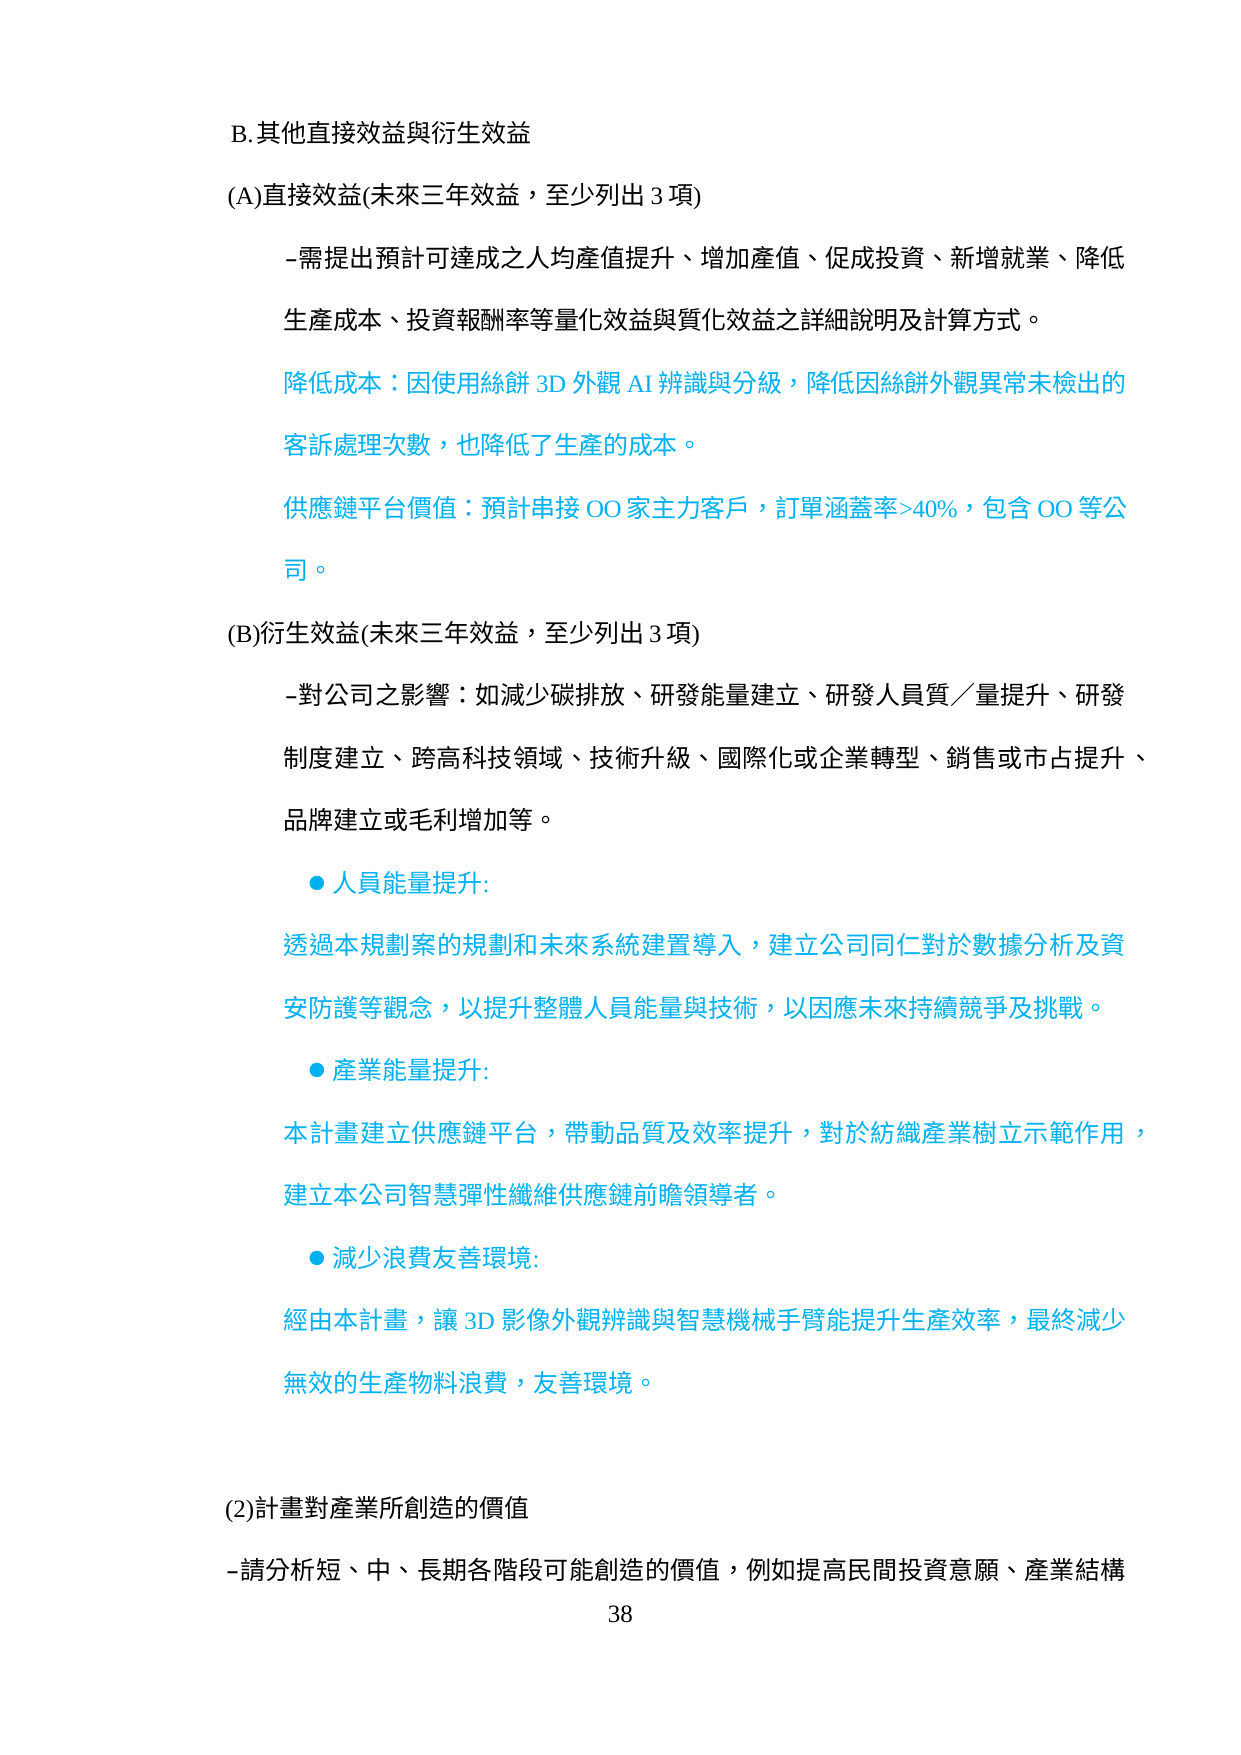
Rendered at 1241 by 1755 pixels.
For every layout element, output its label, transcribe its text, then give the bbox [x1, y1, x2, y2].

list 衍生效益(未來三年效益，至少列出3項) [227, 589, 1128, 652]
list 對公司之影響：如減少碳排放、研發能量建立、研發人員質∕量提升、研發制度建立、跨高科技領域、技術升級、國際化或企業轉型、銷售或市占提升、品牌建立或毛利增加等。 [284, 652, 1128, 839]
list 產業能量提升: [307, 1027, 1128, 1089]
text 供應鏈平台價值：預計串接OO家主力客戶，訂單涵蓋率>40%，包含OO等公司。 [284, 464, 1128, 589]
list 需提出預計可達成之人均產值提升、增加產值、促成投資、新增就業、降低生產成本、投資報酬率等量化效益與質化效益之詳細說明及計算方式。 [284, 214, 1128, 339]
text 本計畫建立供應鏈平台，帶動品質及效率提升，對於紡織產業樹立示範作用，建立本公司智慧彈性纖維供應鏈前瞻領導者。 [284, 1089, 1128, 1214]
text 降低成本：因使用絲餅3D 外觀AI 辨識與分級，降低因絲餅外觀異常未檢出的客訴處理次數，也降低了生產的成本。 [284, 339, 1128, 464]
list 人員能量提升: [307, 839, 1128, 902]
text 透過本規劃案的規劃和未來系統建置導入，建立公司同仁對於數據分析及資安防護等觀念，以提升整體人員能量與技術，以因應未來持續競爭及挑戰。 [284, 902, 1128, 1027]
list 減少浪費友善環境: [307, 1214, 1128, 1277]
list 請分析短、中、長期各階段可能創造的價值，例如提高民間投資意願、產業結構 [225, 1527, 1128, 1589]
list 計畫對產業所創造的價值 [225, 1464, 1128, 1527]
text 經由本計畫，讓3D 影像外觀辨識與智慧機械手臂能提升生產效率，最終減少無效的生產物料浪費，友善環境。 [284, 1277, 1128, 1402]
list 其他直接效益與衍生效益 [231, 89, 1128, 152]
list 直接效益(未來三年效益，至少列出3項) [227, 152, 1128, 214]
